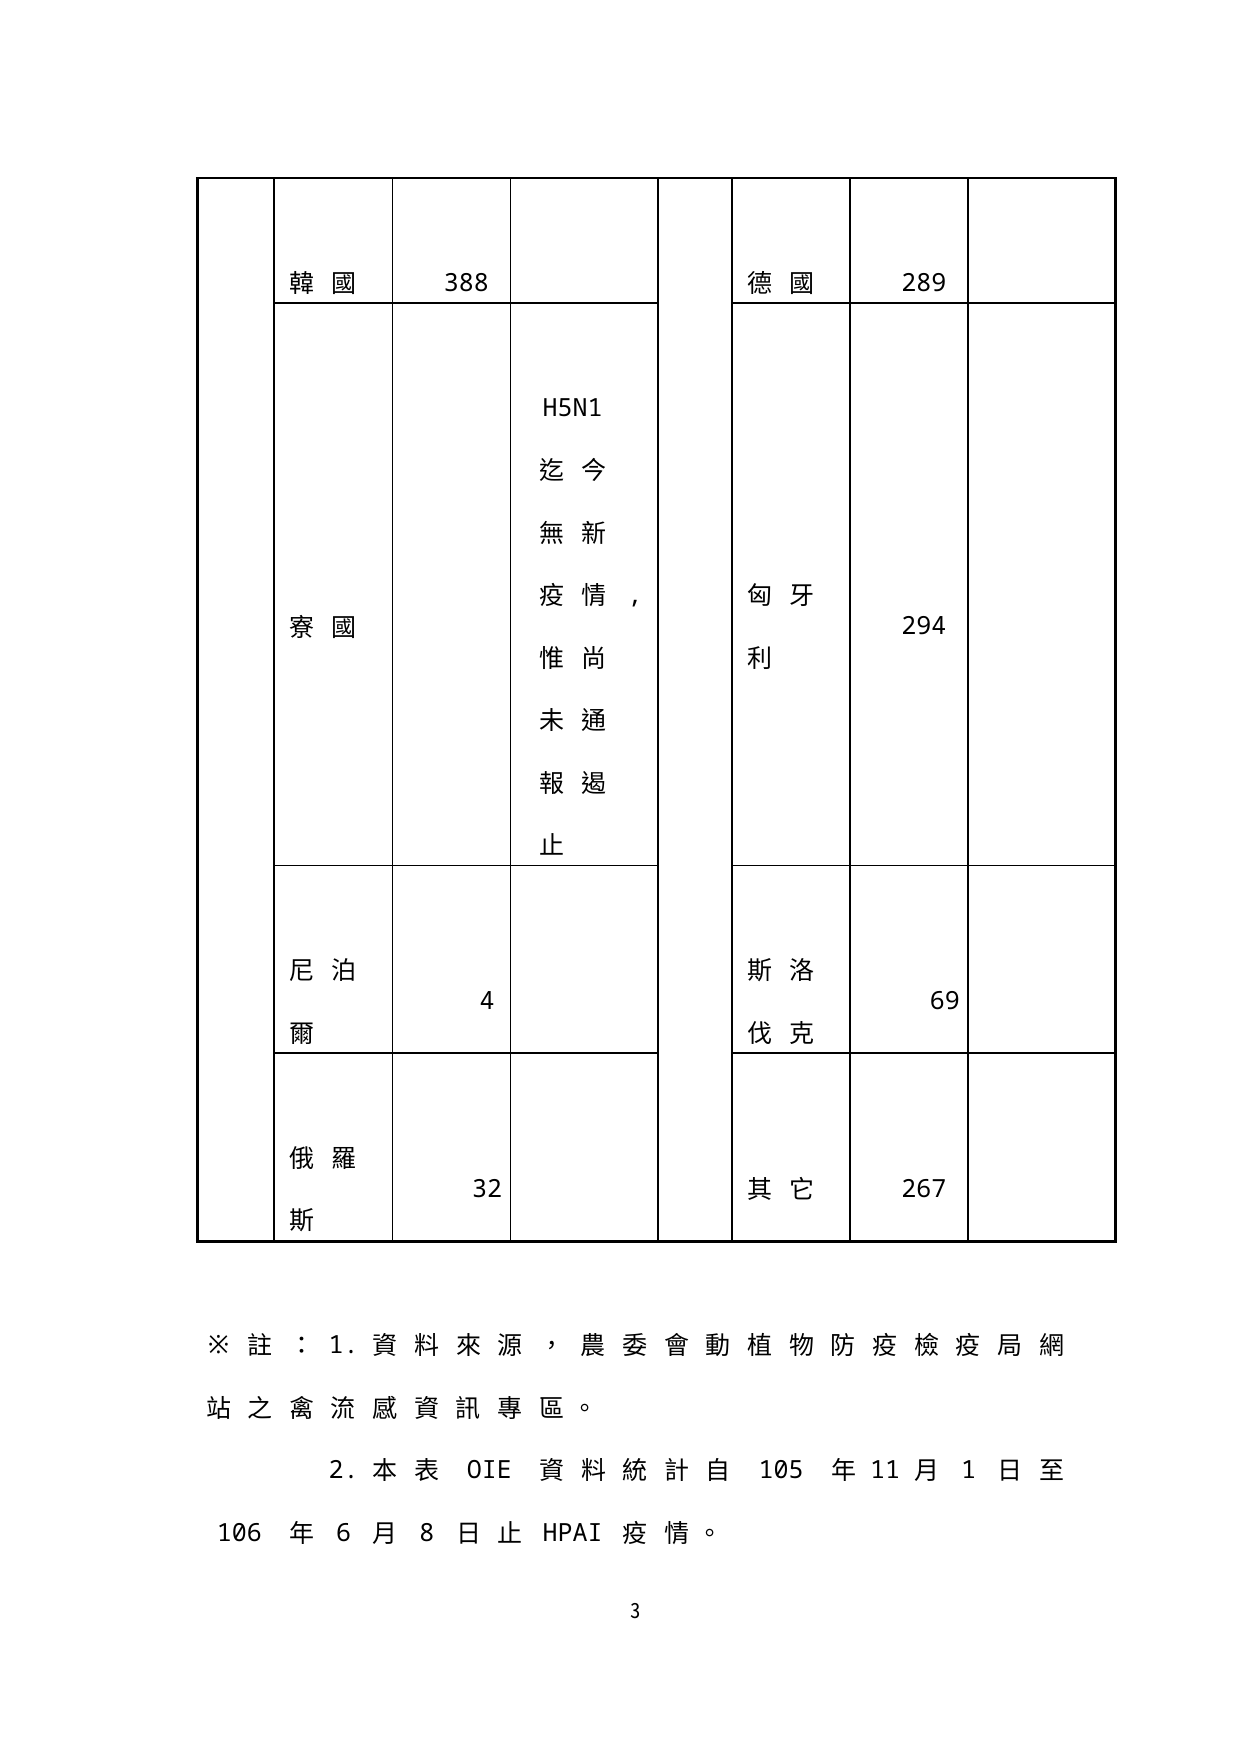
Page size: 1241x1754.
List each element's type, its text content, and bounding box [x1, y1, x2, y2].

table_cell 294 [851, 304, 967, 865]
table_cell 斯洛伐克 [733, 866, 849, 1052]
table_cell H5N1迄今無新疫情,惟尚未通報遏止 [511, 304, 657, 865]
table_cell 韓國 [275, 179, 392, 302]
table_cell [969, 304, 1114, 865]
table_cell 32 [393, 1054, 510, 1240]
table_cell [511, 179, 657, 302]
text ※註：1.資料來源，農委會動植物防疫檢疫局網站之禽流感資訊專區。 [197, 1302, 1072, 1427]
table_cell 69 [851, 866, 967, 1052]
table_cell [199, 179, 273, 1240]
table_cell 俄羅斯 [275, 1054, 392, 1240]
table_cell 寮國 [275, 304, 392, 865]
text 2.本表OIE資料統計自105年11月1日至106年6月8日止HPAI疫情。 [197, 1427, 1072, 1552]
table_cell [511, 866, 657, 1052]
table_cell 德國 [733, 179, 849, 302]
table_cell [659, 179, 731, 1240]
table_cell [393, 304, 510, 865]
table_cell [969, 179, 1114, 302]
table_cell 匈牙利 [733, 304, 849, 865]
table_cell 尼泊爾 [275, 866, 392, 1052]
table_cell 289 [851, 179, 967, 302]
table_cell 267 [851, 1054, 967, 1240]
table_cell [511, 1054, 657, 1240]
table_cell [969, 866, 1114, 1052]
table_cell 388 [393, 179, 510, 302]
table_cell 4 [393, 866, 510, 1052]
table_cell [969, 1054, 1114, 1240]
table_cell 其它 [733, 1054, 849, 1240]
